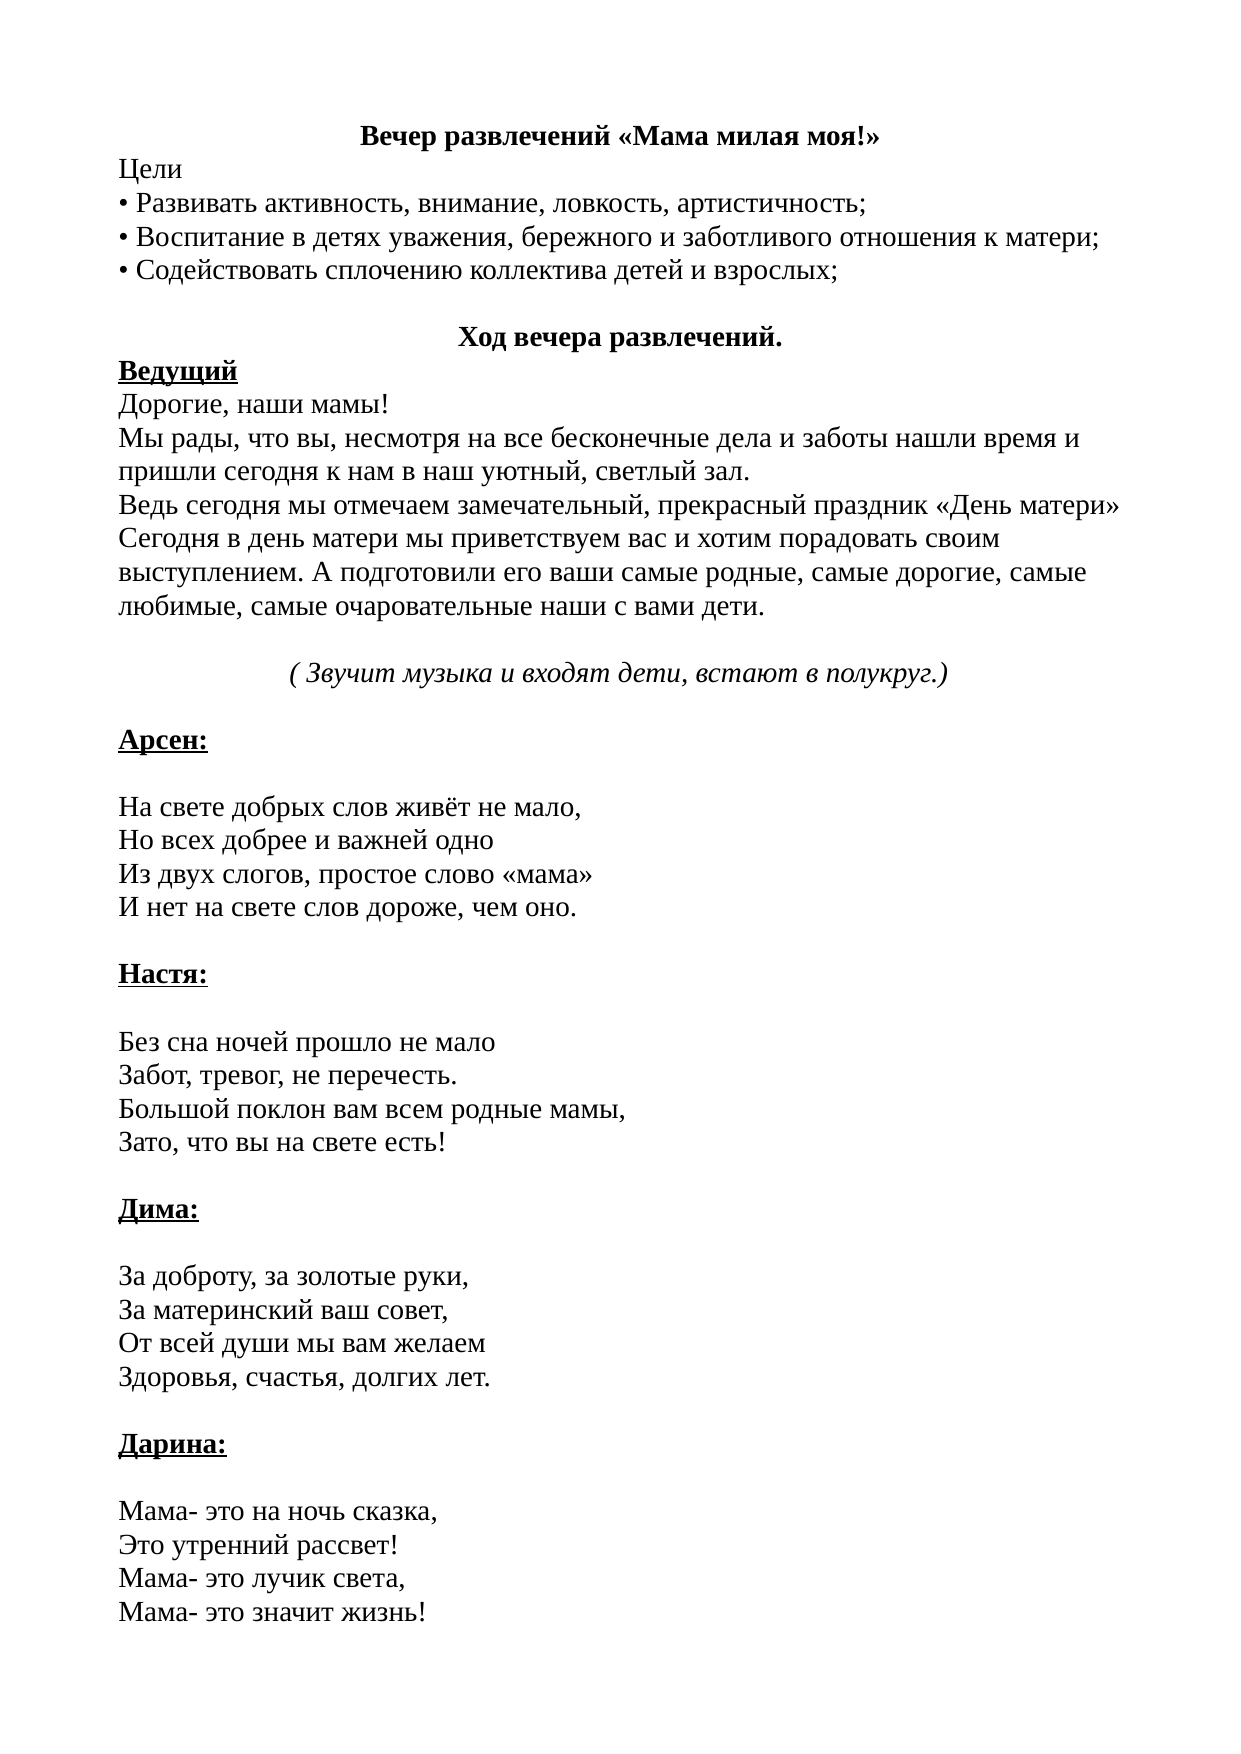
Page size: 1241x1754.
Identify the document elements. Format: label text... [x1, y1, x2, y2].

text • Содействовать сплочению коллектива детей и взрослых; [118, 252, 1122, 286]
text Из двух слогов, простое слово «мама» [118, 856, 1122, 889]
text И нет на свете слов дороже, чем оно. [118, 889, 1122, 923]
text Без сна ночей прошло не мало [118, 1024, 1122, 1057]
text Забот, тревог, не перечесть. [118, 1057, 1122, 1091]
text Арсен: [118, 722, 1122, 755]
text Большой поклон вам всем родные мамы, [118, 1091, 1122, 1124]
text Мы рады, что вы, несмотря на все бесконечные дела и заботы нашли время и пришли сегодня к нам в наш уютный, светлый зал. [118, 420, 1122, 487]
text Ведь сегодня мы отмечаем замечательный, прекрасный праздник «День матери» [118, 487, 1122, 521]
text Цели [118, 152, 1122, 185]
text Зато, что вы на свете есть! [118, 1124, 1122, 1158]
text • Развивать активность, внимание, ловкость, артистичность; [118, 185, 1122, 219]
text Настя: [118, 957, 1122, 990]
text Это утренний рассвет! [118, 1527, 1122, 1560]
text Дима: [118, 1191, 1122, 1225]
text Но всех добрее и важней одно [118, 822, 1122, 856]
text Мама- это лучик света, [118, 1560, 1122, 1594]
text Мама- это значит жизнь! [118, 1594, 1122, 1627]
text Мама- это на ночь сказка, [118, 1493, 1122, 1527]
text • Воспитание в детях уважения, бережного и заботливого отношения к матери; [118, 219, 1122, 252]
text За доброту, за золотые руки, [118, 1258, 1122, 1292]
text Вечер развлечений «Мама милая моя!» [118, 118, 1122, 152]
text ( Звучит музыка и входят дети, встают в полукруг.) [118, 655, 1122, 688]
text Здоровья, счастья, долгих лет. [118, 1359, 1122, 1393]
text За материнский ваш совет, [118, 1292, 1122, 1326]
text Ведущий [118, 353, 1122, 386]
text Дорогие, наши мамы! [118, 386, 1122, 420]
text Дарина: [118, 1426, 1122, 1460]
text Ход вечера развлечений. [118, 319, 1122, 353]
text От всей души мы вам желаем [118, 1326, 1122, 1359]
text Сегодня в день матери мы приветствуем вас и хотим порадовать своим выступлением. А подготовили его ваши самые родные, самые дорогие, самые любимые, самые очаровательные наши с вами дети. [118, 521, 1122, 621]
text На свете добрых слов живёт не мало, [118, 789, 1122, 822]
